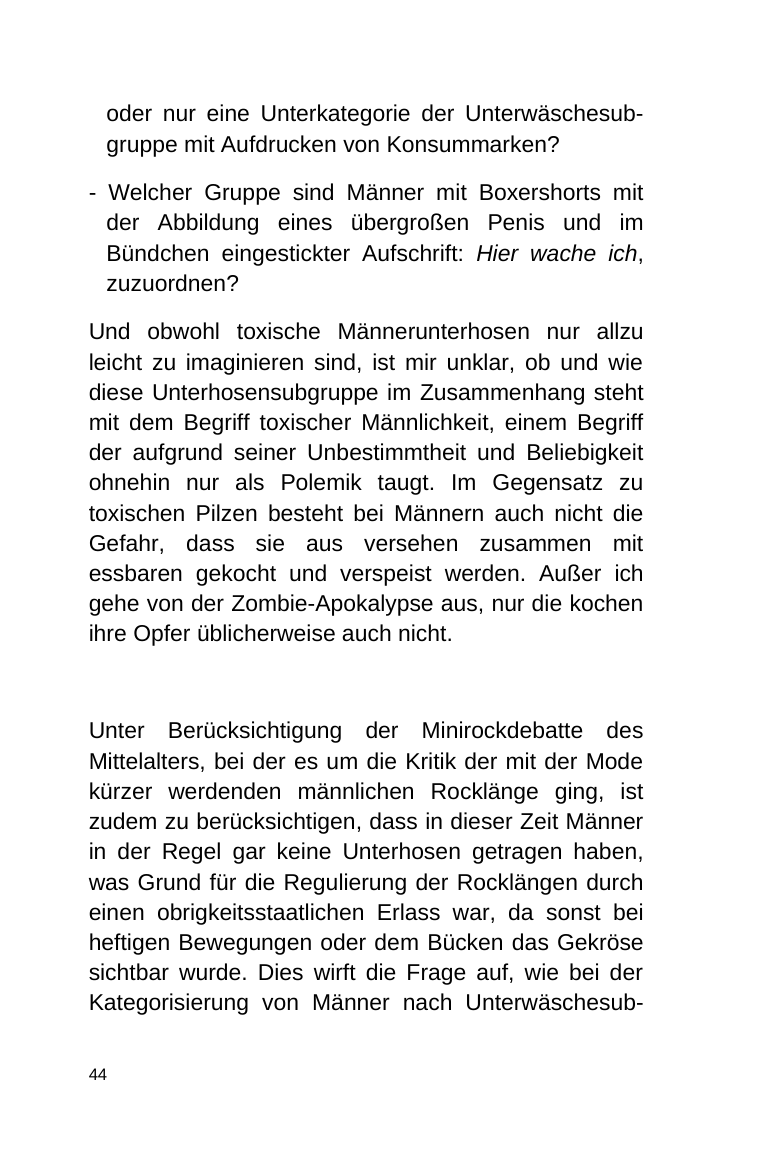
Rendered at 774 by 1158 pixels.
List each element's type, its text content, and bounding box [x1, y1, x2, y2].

text Unter Berücksichtigung der Minirockdebatte des Mittelalters, bei der es um die Kritik der mit der Mode kürzer werdenden männlichen Rocklänge ging, ist zudem zu berücksichtigen, dass in dieser Zeit Männer in der Regel gar keine Unterhosen getragen haben, was Grund für die Regulierung der Rocklängen durch einen obrigkeitsstaatlichen Erlass war, da sonst bei heftigen Bewegungen oder dem Bücken das Gekröse sichtbar wurde. Dies wirft die Frage auf, wie bei der Kategorisierung von Männer nach Unterwäschesub- [88, 717, 644, 1016]
text oder nur eine Unterkategorie der Unterwäschesub-gruppe mit Aufdrucken von Konsummarken? [88, 100, 644, 157]
text Und obwohl toxische Männerunterhosen nur allzu leicht zu imaginieren sind, ist mir unklar, ob und wie diese Unterhosensubgruppe im Zusammenhang steht mit dem Begriff toxischer Männlichkeit, einem Begriff der aufgrund seiner Unbestimmtheit und Beliebigkeit ohnehin nur als Polemik taugt. Im Gegensatz zu toxischen Pilzen besteht bei Männern auch nicht die Gefahr, dass sie aus versehen zusammen mit essbaren gekocht und verspeist werden. Außer ich gehe von der Zombie-Apokalypse aus, nur die kochen ihre Opfer üblicherweise auch nicht. [88, 318, 644, 647]
text - Welcher Gruppe sind Männer mit Boxershorts mit der Abbildung eines übergroßen Penis und im Bündchen eingestickter Aufschrift: Hier wache ich, zuzuordnen? [88, 179, 644, 296]
